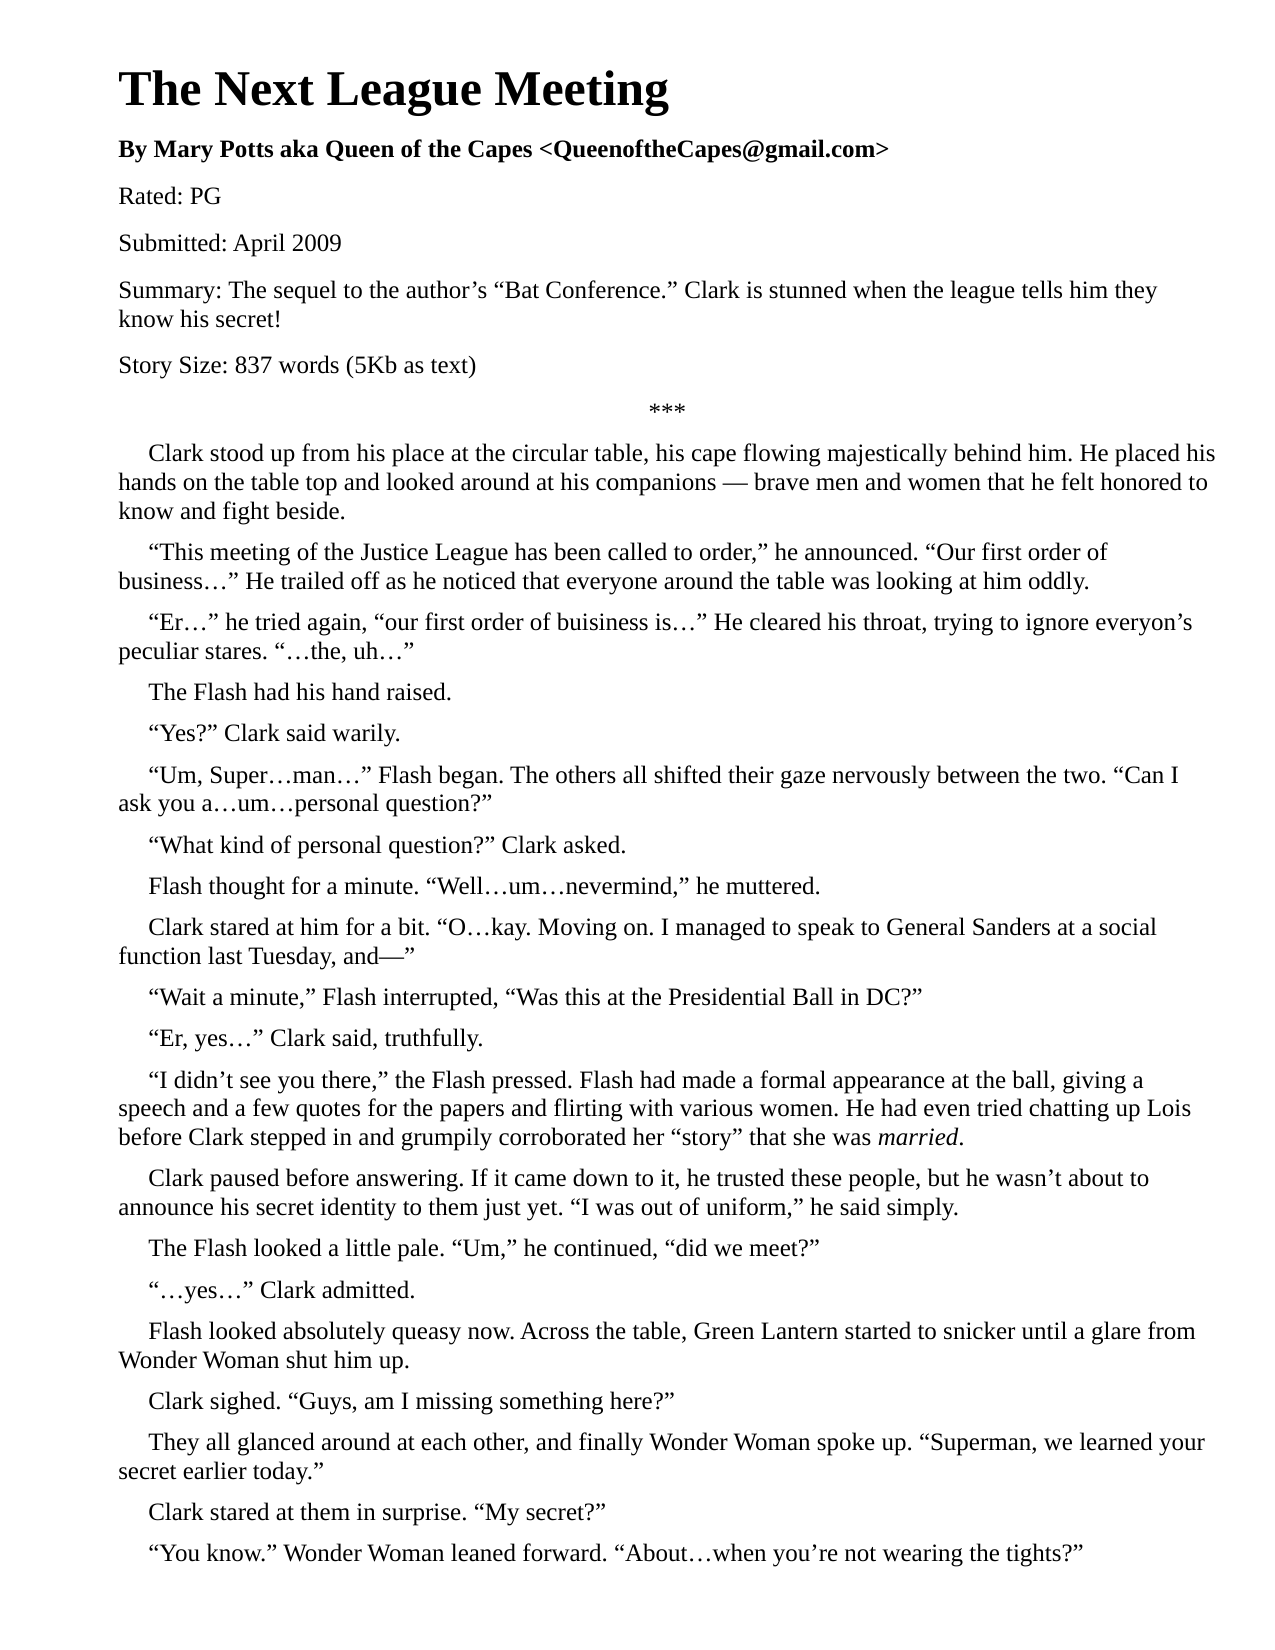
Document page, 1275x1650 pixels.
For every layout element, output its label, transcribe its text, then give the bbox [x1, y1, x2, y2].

text The Flash had his hand raised. [118, 677, 1216, 706]
text The Flash looked a little pale. “Um,” he continued, “did we meet?” [118, 1233, 1216, 1262]
text Clark stared at them in surprise. “My secret?” [118, 1497, 1216, 1526]
text Submitted: April 2009 [118, 228, 1216, 257]
text “This meeting of the Justice League has been called to order,” he announced. “Our first order of business…” He trailed off as he noticed that everyone around the table was looking at him oddly. [118, 537, 1216, 595]
text By Mary Potts aka Queen of the Capes <QueenoftheCapes@gmail.com> [118, 134, 1216, 163]
text Clark stared at him for a bit. “O…kay. Moving on. I managed to speak to General Sanders at a social function last Tuesday, and—” [118, 912, 1216, 970]
text Summary: The sequel to the author’s “Bat Conference.” Clark is stunned when the league tells him they know his secret! [118, 275, 1216, 332]
text Flash looked absolutely queasy now. Across the table, Green Lantern started to snicker until a glare from Wonder Woman shut him up. [118, 1316, 1216, 1373]
text Clark paused before answering. If it came down to it, he trusted these people, but he wasn’t about to announce his secret identity to them just yet. “I was out of uniform,” he said simply. [118, 1163, 1216, 1221]
text “Er, yes…” Clark said, truthfully. [118, 1023, 1216, 1052]
text Story Size: 837 words (5Kb as text) [118, 350, 1216, 379]
text Flash thought for a minute. “Well…um…nevermind,” he muttered. [118, 871, 1216, 900]
text Clark stood up from his place at the circular table, his cape flowing majestically behind him. He placed his hands on the table top and looked around at his companions — brave men and women that he felt honored to know and fight beside. [118, 438, 1216, 525]
text They all glanced around at each other, and finally Wonder Woman spoke up. “Superman, we learned your secret earlier today.” [118, 1427, 1216, 1485]
text *** [118, 397, 1216, 426]
text “I didn’t see you there,” the Flash pressed. Flash had made a formal appearance at the ball, giving a speech and a few quotes for the papers and flirting with various women. He had even tried chatting up Lois before Clark stepped in and grumpily corroborated her “story” that she was married. [118, 1065, 1216, 1151]
text “Wait a minute,” Flash interrupted, “Was this at the Presidential Ball in DC?” [118, 982, 1216, 1011]
text Rated: PG [118, 181, 1216, 210]
text “You know.” Wonder Woman leaned forward. “About…when you’re not wearing the tights?” [118, 1538, 1216, 1567]
text “…yes…” Clark admitted. [118, 1275, 1216, 1303]
text “Er…” he tried again, “our first order of buisiness is…” He cleared his throat, trying to ignore everyon’s peculiar stares. “…the, uh…” [118, 607, 1216, 665]
subtitle The Next League Meeting [118, 59, 1216, 117]
text “What kind of personal question?” Clark asked. [118, 830, 1216, 858]
text “Um, Super…man…” Flash began. The others all shifted their gaze nervously between the two. “Can I ask you a…um…personal question?” [118, 760, 1216, 817]
text Clark sighed. “Guys, am I missing something here?” [118, 1386, 1216, 1415]
text “Yes?” Clark said warily. [118, 718, 1216, 747]
